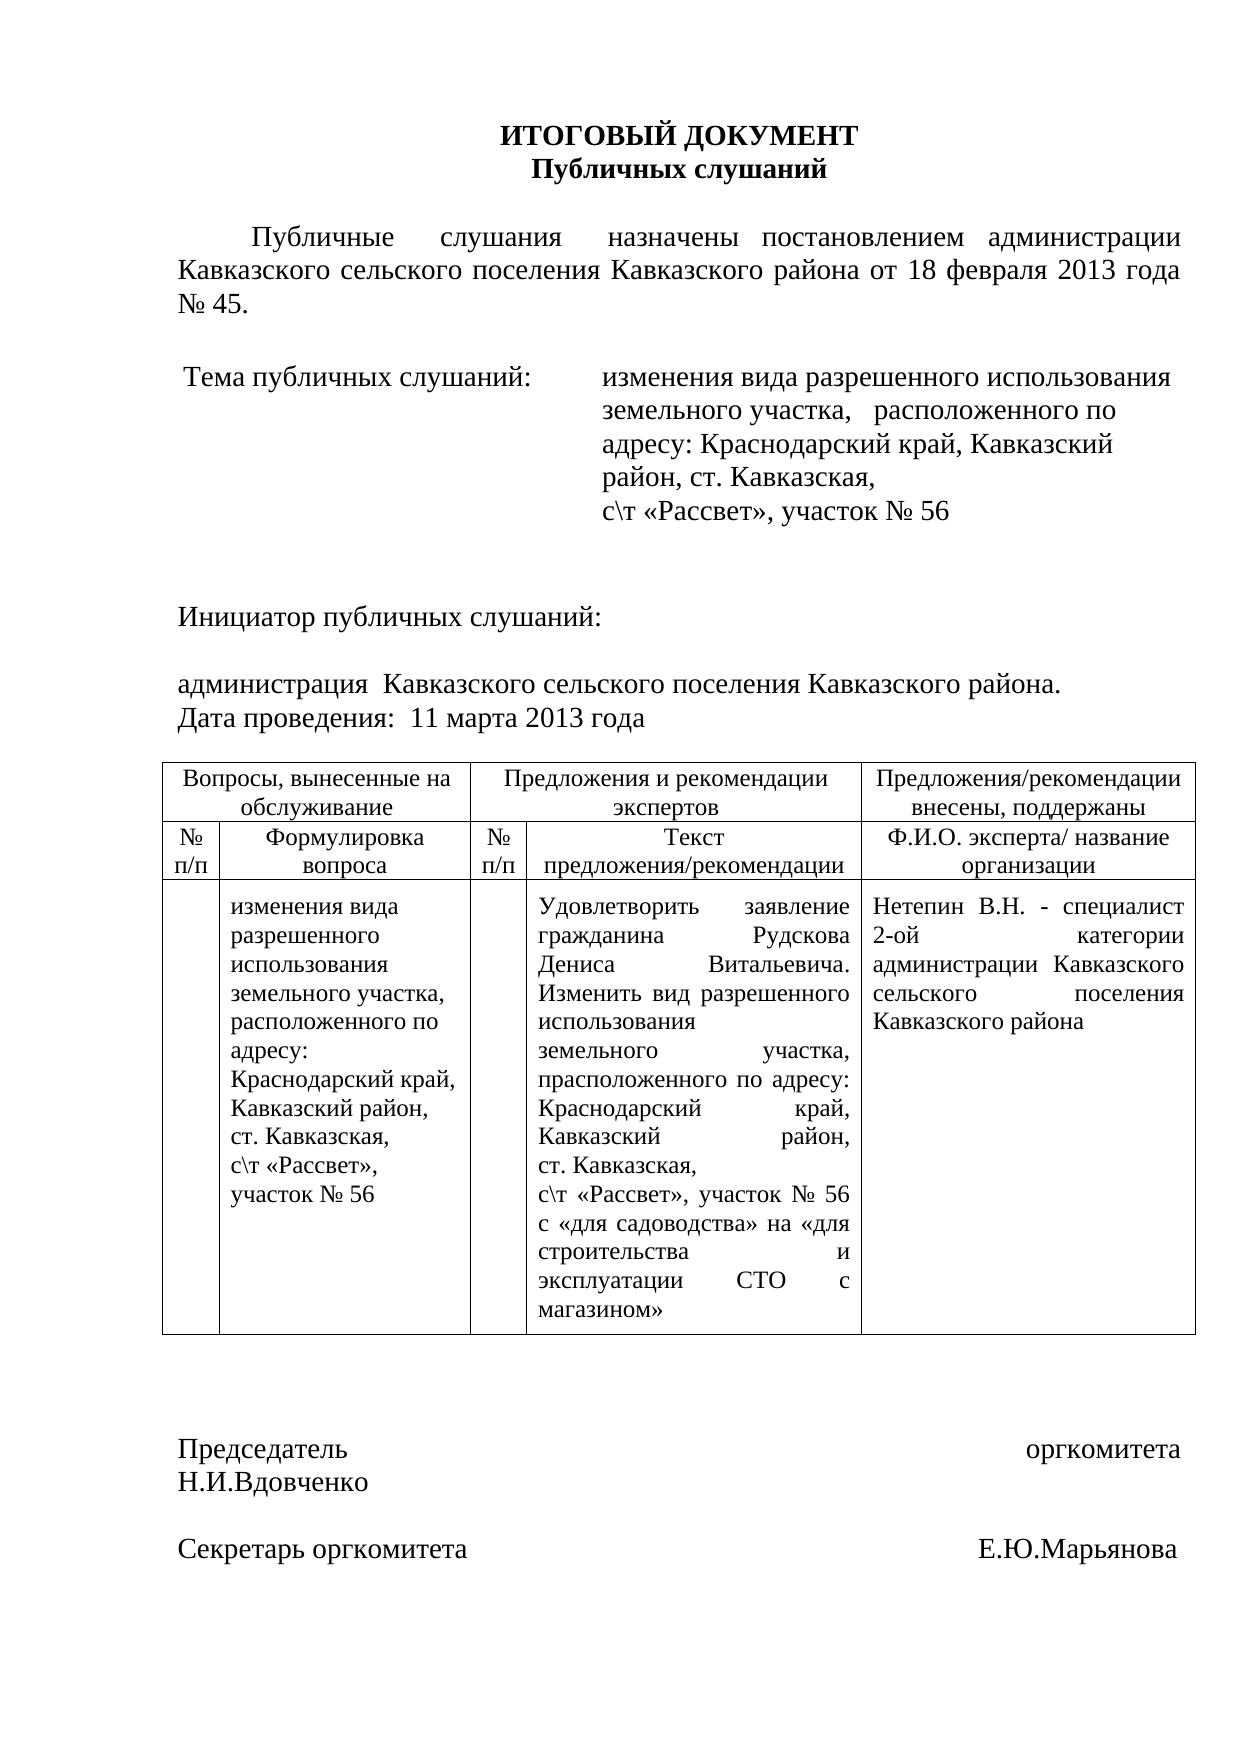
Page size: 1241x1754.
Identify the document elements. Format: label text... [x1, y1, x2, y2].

text администрация Кавказского сельского поселения Кавказского района. [177, 666, 1181, 700]
text Публичных слушаний [177, 152, 1181, 185]
text Председатель оргкомитета Н.И.Вдовченко [177, 1431, 1181, 1498]
table_cell Удовлетворить заявление гражданина Рудскова Дениса Витальевича. Изменить вид разрешенного использования земельного участка, прасположенного по адресу: Краснодарский край, Кавказский район, ст. Кавказская, с\т «Рассвет», участок № 56 с «для садоводства» на «для строительства и эксплуатации СТО с магазином» [527, 880, 861, 1334]
table_cell изменения вида разрешенного использования земельного участка, расположенного по адресу: Краснодарский край, Кавказский район, ст. Кавказская, с\т «Рассвет», участок № 56 [220, 880, 470, 1334]
table_cell Текст предложения/рекомендации [527, 822, 861, 879]
text Секретарь оргкомитета Е.Ю.Марьянова [177, 1531, 1181, 1565]
table_cell [163, 880, 219, 1334]
table_cell № п/п [471, 822, 526, 879]
table_cell Формулировка вопроса [220, 822, 470, 879]
table_cell № п/п [163, 822, 219, 879]
table_header Вопросы, вынесенные на обслуживание [163, 763, 470, 821]
text Публичные слушания назначены постановлением администрации Кавказского сельского поселения Кавказского района от 18 февраля 2013 года № 45. [177, 219, 1181, 319]
table_header Тема публичных слушаний: [177, 353, 596, 532]
table_header Предложения/рекомендации внесены, поддержаны [862, 763, 1195, 821]
text ИТОГОВЫЙ ДОКУМЕНТ [177, 118, 1181, 152]
text Дата проведения: 11 марта 2013 года [177, 700, 1181, 733]
table_header изменения вида разрешенного использования земельного участка, расположенного по адресу: Краснодарский край, Кавказский район, ст. Кавказская, с\т «Рассвет», участок № 56 [596, 353, 1181, 532]
table_header Предложения и рекомендации экспертов [471, 763, 861, 821]
table_cell Нетепин В.Н. - специалист 2-ой категории администрации Кавказского сельского поселения Кавказского района [862, 880, 1195, 1334]
text Инициатор публичных слушаний: [177, 599, 1181, 633]
table_cell Ф.И.О. эксперта/ название организации [862, 822, 1195, 879]
table_cell [471, 880, 526, 1334]
